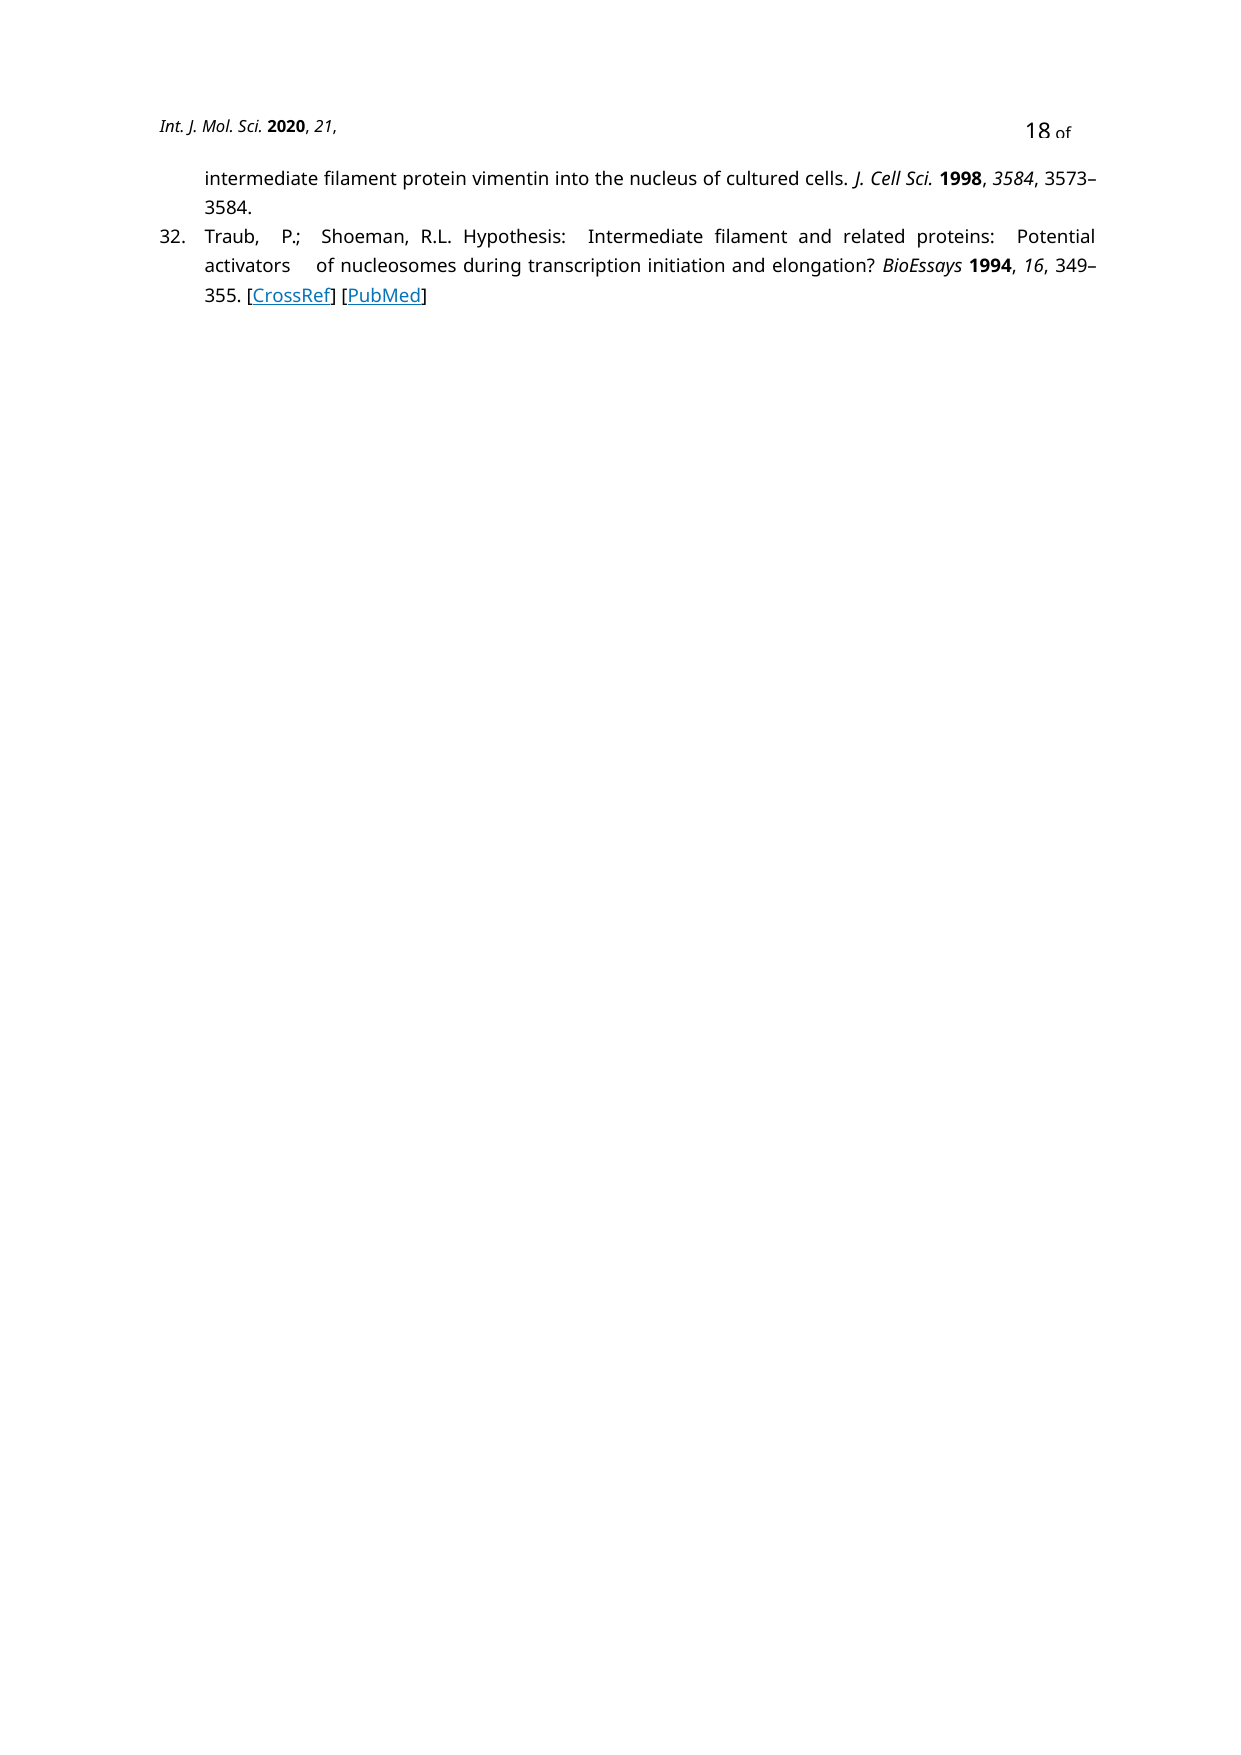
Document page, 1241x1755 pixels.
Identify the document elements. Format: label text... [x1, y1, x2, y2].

list intermediate filament protein vimentin into the nucleus of cultured cells. J. Cell Sci. 1998, 3584, 3573–3584. [159, 165, 1097, 220]
list Traub, P.; Shoeman, R.L. Hypothesis: Intermediate filament and related proteins: Potential activators of nucleosomes during transcription initiation and elongation? BioEssays 1994, 16, 349–355. [CrossRef] [PubMed] [159, 223, 1097, 307]
